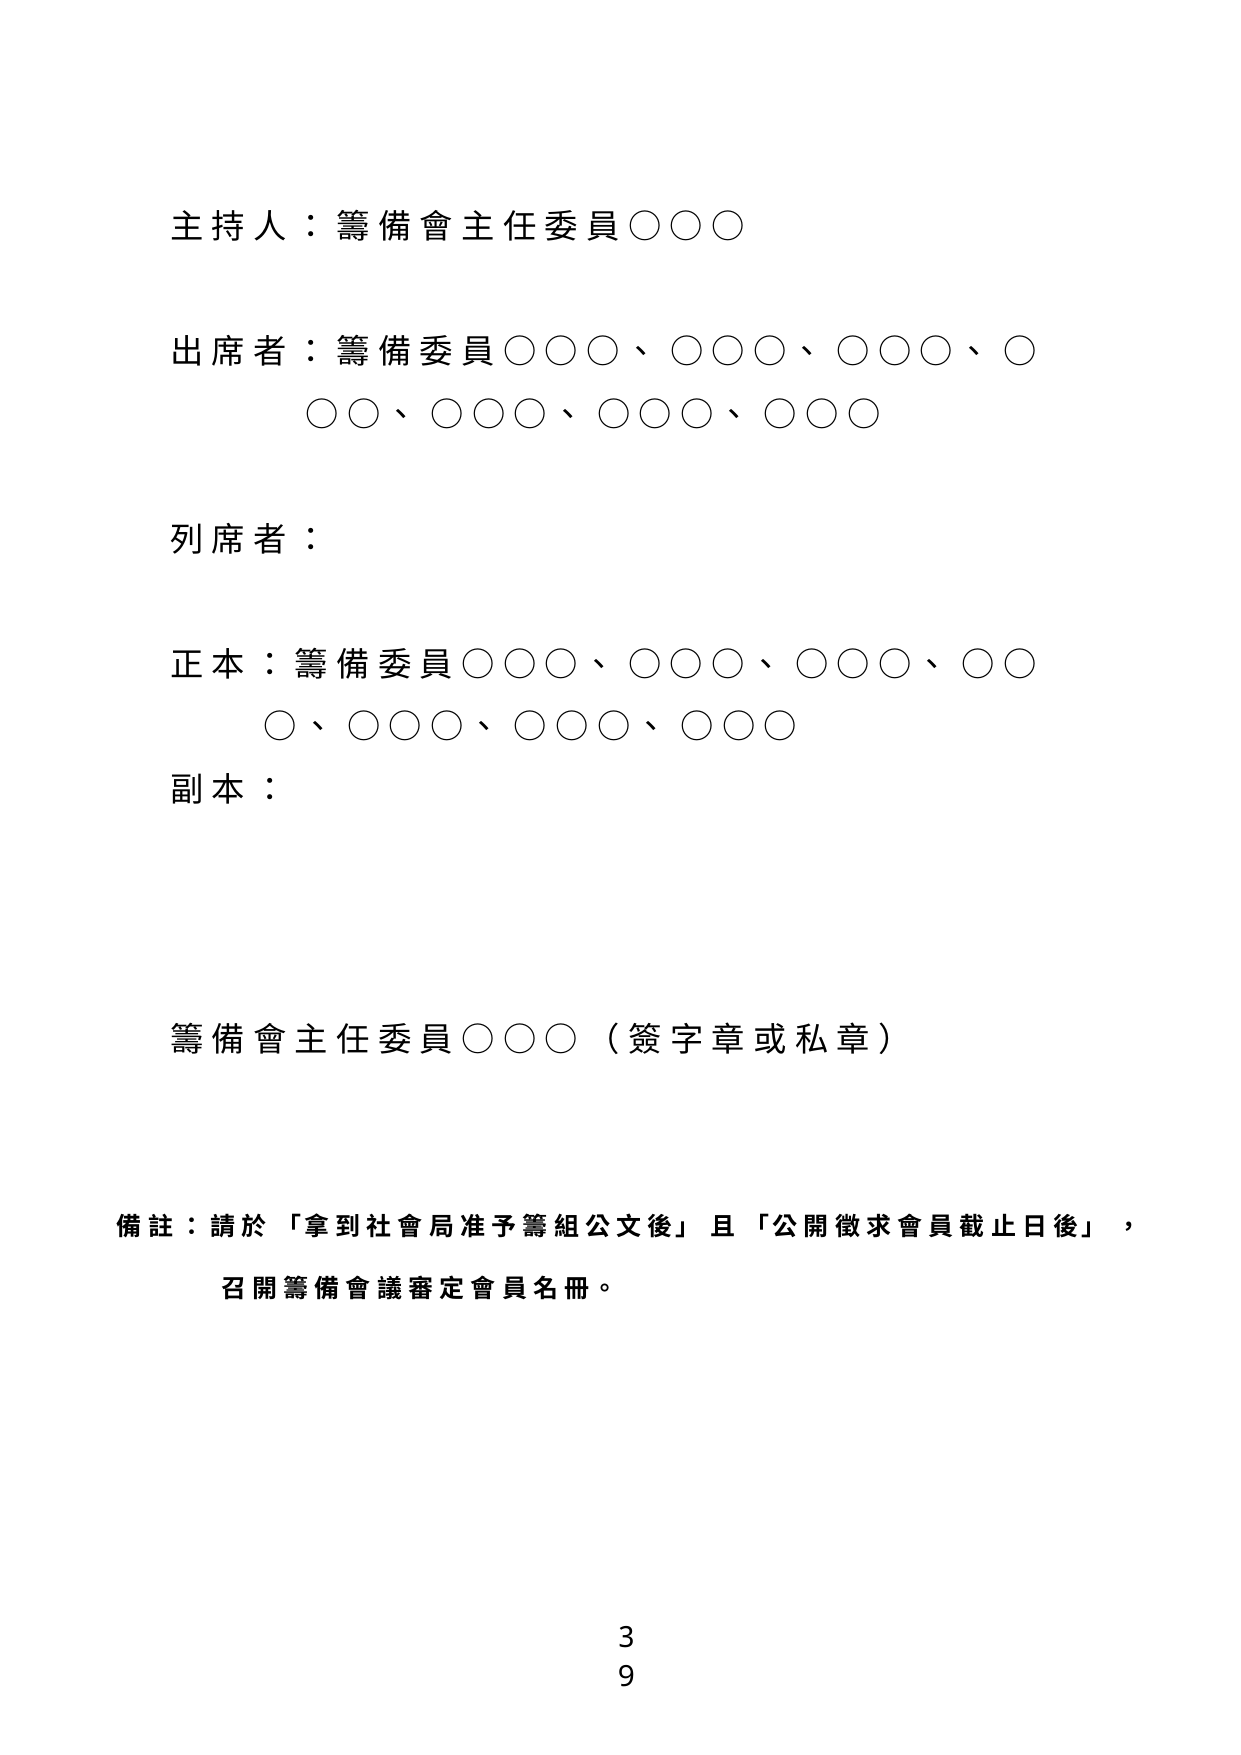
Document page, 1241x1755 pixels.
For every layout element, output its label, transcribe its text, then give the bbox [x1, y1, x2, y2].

text 副本： [158, 745, 1079, 808]
text 列席者： [158, 495, 1079, 558]
text 出席者：籌備委員○○○、○○○、○○○、○○○、○○○、○○○、○○○ [158, 308, 1079, 433]
text 備註：請於「拿到社會局准予籌組公文後」且「公開徵求會員截止日後」，召開籌備會議審定會員名冊。 [113, 1183, 1124, 1308]
text 正本：籌備委員○○○、○○○、○○○、○○○、○○○、○○○、○○○ [158, 620, 1079, 745]
text 籌備會主任委員○○○（簽字章或私章） [113, 995, 1124, 1058]
text 主持人：籌備會主任委員○○○ [158, 183, 1079, 245]
